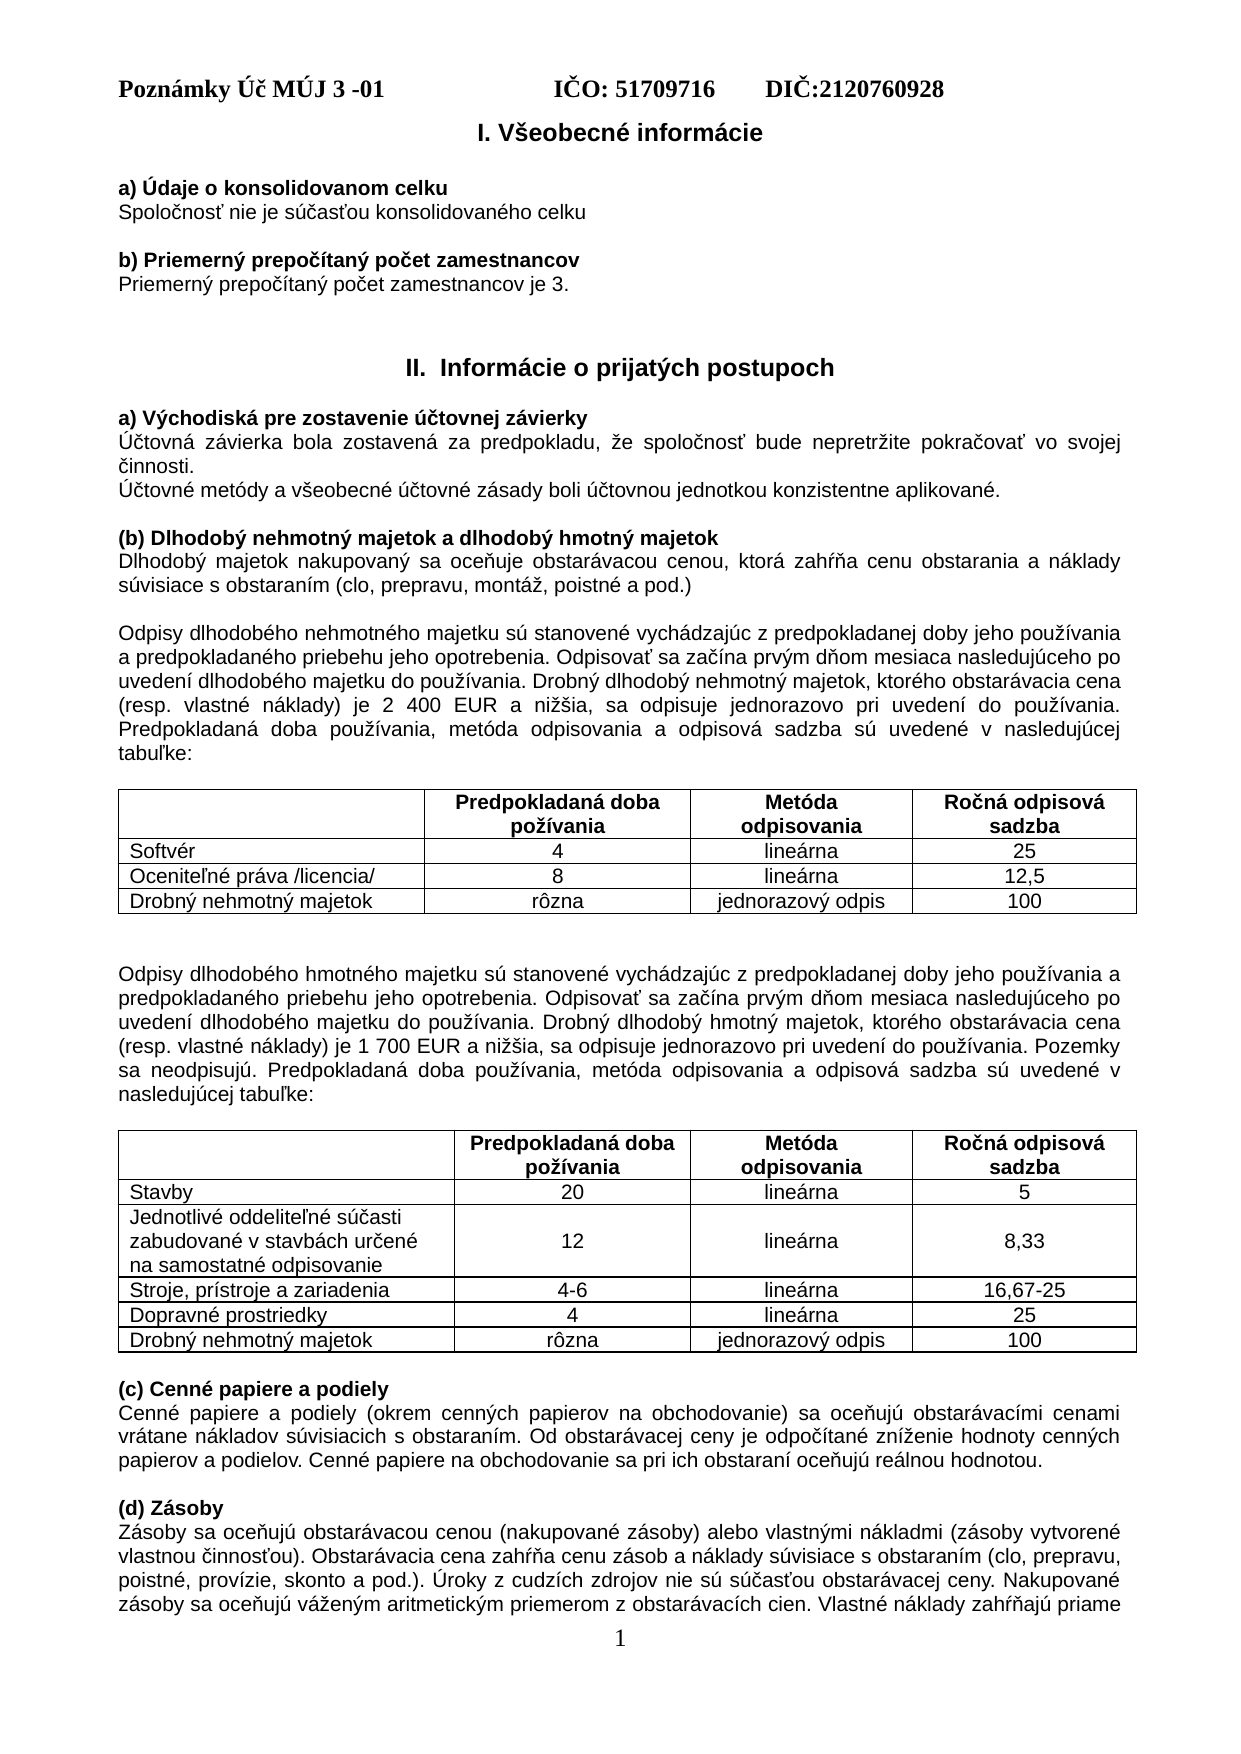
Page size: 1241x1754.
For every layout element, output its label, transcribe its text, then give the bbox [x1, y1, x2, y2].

text b) Priemerný prepočítaný počet zamestnancov [118, 247, 1122, 271]
table_header Predpokladaná doba požívania [455, 1131, 690, 1178]
table_cell lineárna [691, 864, 912, 888]
table_cell Dopravné prostriedky [119, 1303, 454, 1326]
table_cell lineárna [691, 839, 912, 863]
text Priemerný prepočítaný počet zamestnancov je 3. [118, 271, 1122, 295]
table_header Predpokladaná doba požívania [425, 790, 690, 838]
text Účtovné metódy a všeobecné účtovné zásady boli účtovnou jednotkou konzistentne aplikované. [118, 477, 1122, 501]
text Dlhodobý majetok nakupovaný sa oceňuje obstarávacou cenou, ktorá zahŕňa cenu obstarania a náklady súvisiace s obstaraním (clo, prepravu, montáž, poistné a pod.) [118, 549, 1122, 597]
table_cell 5 [913, 1180, 1136, 1203]
table_header [119, 790, 424, 838]
table_header Metóda odpisovania [691, 1131, 912, 1178]
text (b) Dlhodobý nehmotný majetok a dlhodobý hmotný majetok [118, 525, 1122, 549]
table_cell rôzna [455, 1328, 690, 1351]
table_cell 25 [913, 1303, 1136, 1326]
table_cell Drobný nehmotný majetok [119, 889, 424, 913]
table_cell Stavby [119, 1180, 454, 1203]
table_cell Drobný nehmotný majetok [119, 1328, 454, 1351]
table_cell 25 [913, 839, 1136, 863]
table_cell 8,33 [913, 1205, 1136, 1276]
table_cell Softvér [119, 839, 424, 863]
text I. Všeobecné informácie [118, 118, 1122, 147]
text (c) Cenné papiere a podiely [118, 1376, 1122, 1400]
table_cell rôzna [425, 889, 690, 913]
text a) Údaje o konsolidovanom celku [118, 176, 1122, 199]
table_cell 4 [455, 1303, 690, 1326]
table_cell 4-6 [455, 1278, 690, 1301]
text (d) Zásoby [118, 1496, 1122, 1520]
text Cenné papiere a podiely (okrem cenných papierov na obchodovanie) sa oceňujú obstarávacími cenami vrátane nákladov súvisiacich s obstaraním. Od obstarávacej ceny je odpočítané zníženie hodnoty cenných papierov a podielov. Cenné papiere na obchodovanie sa pri ich obstaraní oceňujú reálnou hodnotou. [118, 1400, 1122, 1472]
text Odpisy dlhodobého nehmotného majetku sú stanovené vychádzajúc z predpokladanej doby jeho používania a predpokladaného priebehu jeho opotrebenia. Odpisovať sa začína prvým dňom mesiaca nasledujúceho po uvedení dlhodobého majetku do používania. Drobný dlhodobý nehmotný majetok, ktorého obstarávacia cena (resp. vlastné náklady) je 2 400 EUR a nižšia, sa odpisuje jednorazovo pri uvedení do používania. Predpokladaná doba používania, metóda odpisovania a odpisová sadzba sú uvedené v nasledujúcej tabuľke: [118, 621, 1122, 765]
table_cell jednorazový odpis [691, 1328, 912, 1351]
text Spoločnosť nie je súčasťou konsolidovaného celku [118, 199, 1122, 223]
table_cell jednorazový odpis [691, 889, 912, 913]
table_cell Stroje, prístroje a zariadenia [119, 1278, 454, 1301]
text Zásoby sa oceňujú obstarávacou cenou (nakupované zásoby) alebo vlastnými nákladmi (zásoby vytvorené vlastnou činnosťou). Obstarávacia cena zahŕňa cenu zásob a náklady súvisiace s obstaraním (clo, prepravu, poistné, provízie, skonto a pod.). Úroky z cudzích zdrojov nie sú súčasťou obstarávacej ceny. Nakupované zásoby sa oceňujú váženým aritmetickým priemerom z obstarávacích cien. Vlastné náklady zahŕňajú priame [118, 1520, 1122, 1616]
table_cell 4 [425, 839, 690, 863]
table_cell 8 [425, 864, 690, 888]
table_cell 100 [913, 1328, 1136, 1351]
text Účtovná závierka bola zostavená za predpokladu, že spoločnosť bude nepretržite pokračovať vo svojej činnosti. [118, 429, 1122, 477]
table_cell lineárna [691, 1278, 912, 1301]
text Odpisy dlhodobého hmotného majetku sú stanovené vychádzajúc z predpokladanej doby jeho používania a predpokladaného priebehu jeho opotrebenia. Odpisovať sa začína prvým dňom mesiaca nasledujúceho po uvedení dlhodobého majetku do používania. Drobný dlhodobý hmotný majetok, ktorého obstarávacia cena (resp. vlastné náklady) je 1 700 EUR a nižšia, sa odpisuje jednorazovo pri uvedení do používania. Pozemky sa neodpisujú. Predpokladaná doba používania, metóda odpisovania a odpisová sadzba sú uvedené v nasledujúcej tabuľke: [118, 962, 1122, 1106]
table_cell lineárna [691, 1180, 912, 1203]
table_cell 12 [455, 1205, 690, 1276]
text II. Informácie o prijatých postupoch [118, 353, 1122, 382]
table_cell 20 [455, 1180, 690, 1203]
table_cell 100 [913, 889, 1136, 913]
text a) Východiská pre zostavenie účtovnej závierky [118, 406, 1122, 429]
table_header [119, 1131, 454, 1178]
table_cell lineárna [691, 1205, 912, 1276]
table_cell lineárna [691, 1303, 912, 1326]
table_cell 12,5 [913, 864, 1136, 888]
table_header Ročná odpisová sadzba [913, 1131, 1136, 1178]
table_cell 16,67-25 [913, 1278, 1136, 1301]
table_header Metóda odpisovania [691, 790, 912, 838]
table_cell Jednotlivé oddeliteľné súčasti zabudované v stavbách určené na samostatné odpisovanie [119, 1205, 454, 1276]
table_header Ročná odpisová sadzba [913, 790, 1136, 838]
table_cell Oceniteľné práva /licencia/ [119, 864, 424, 888]
